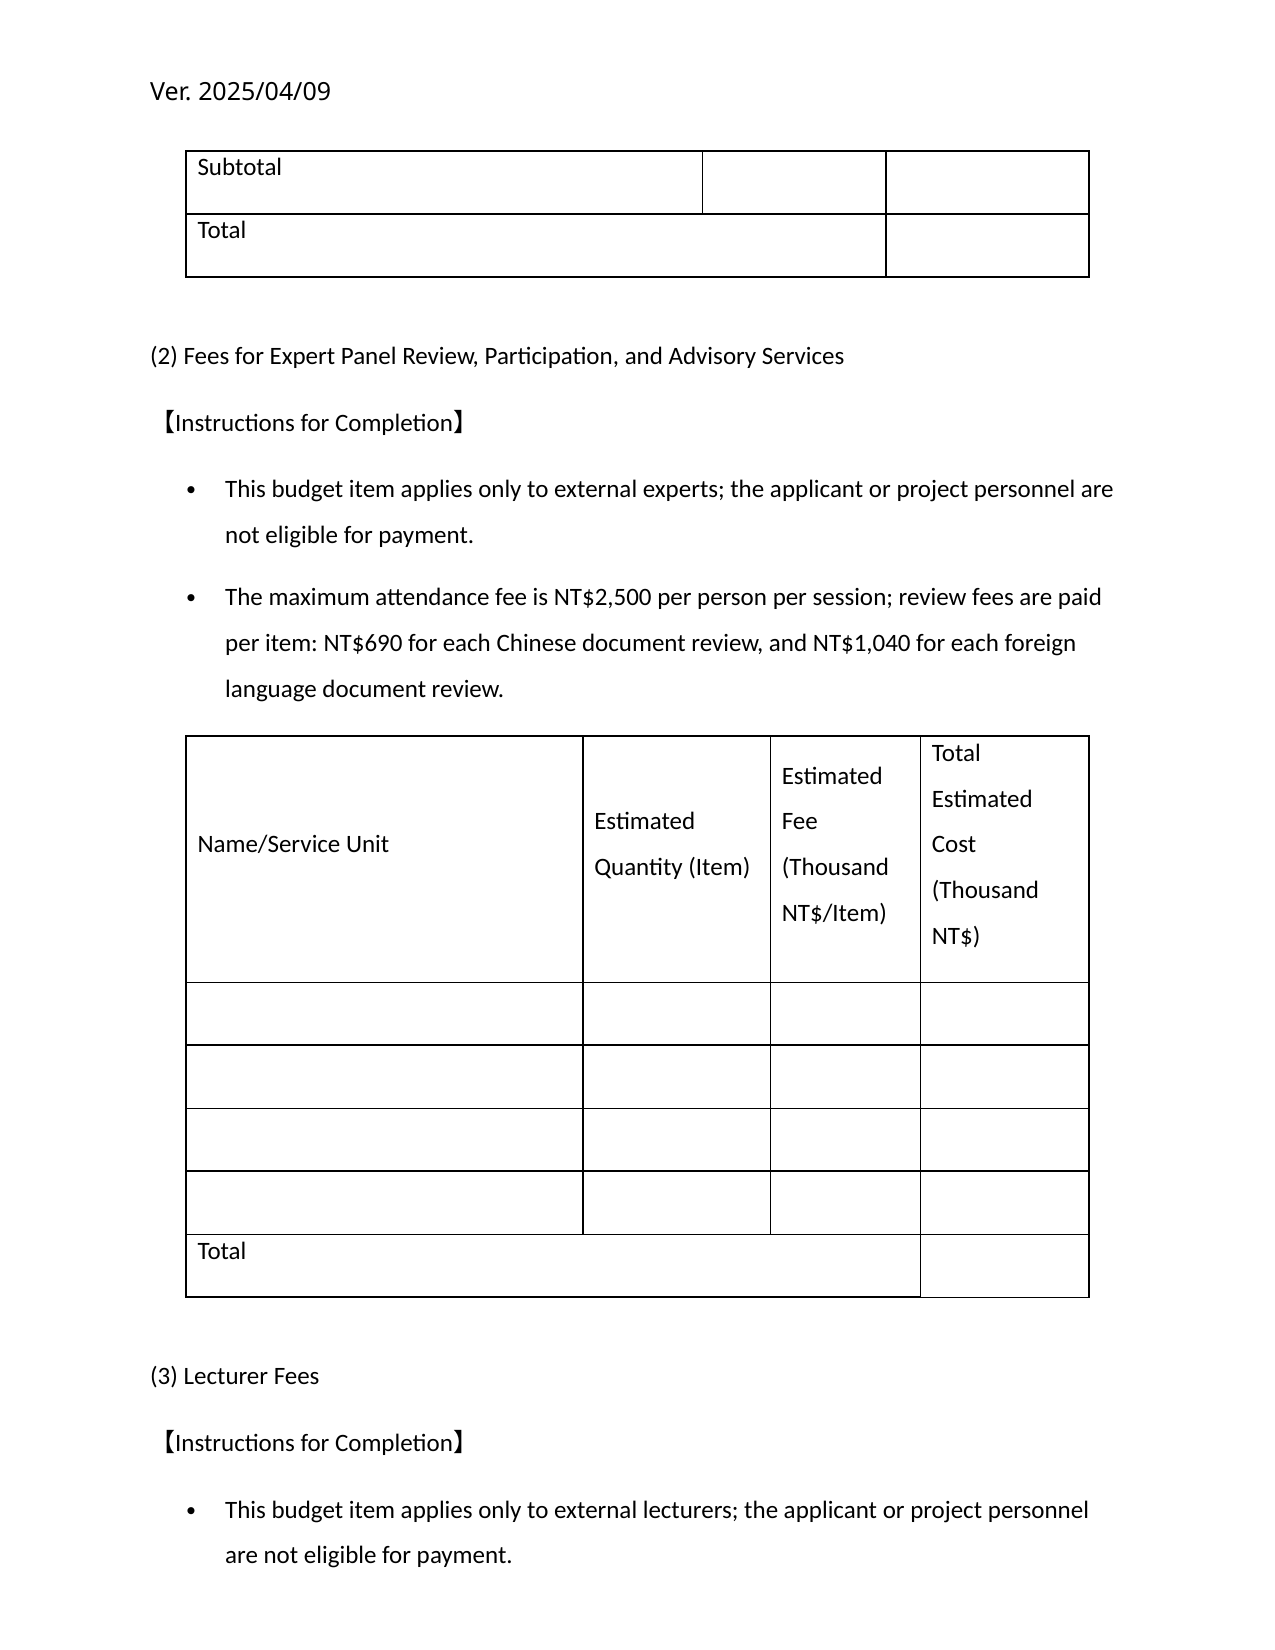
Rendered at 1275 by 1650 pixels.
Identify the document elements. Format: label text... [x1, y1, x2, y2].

text 【Instructions for Completion】 [150, 1423, 1125, 1459]
list This budget item applies only to external lecturers; the applicant or project personnel are not eligible for payment. [187, 1494, 1125, 1570]
table_cell [771, 983, 920, 1044]
table_cell [584, 983, 770, 1044]
text (3) Lecturer Fees [150, 1360, 1125, 1391]
table_cell [187, 1109, 582, 1170]
table_cell [703, 152, 885, 213]
list This budget item applies only to external experts; the applicant or project personnel are not eligible for payment. [187, 473, 1125, 550]
table_cell [921, 1046, 1088, 1107]
table_cell Total [187, 1235, 920, 1296]
table_cell [771, 1172, 920, 1233]
table_header Name/Service Unit [187, 737, 582, 981]
table_cell [584, 1109, 770, 1170]
table_cell [887, 152, 1088, 213]
table_header Estimated Fee (Thousand NT$/Item) [771, 737, 920, 981]
table_cell [921, 1235, 1088, 1296]
table_cell [771, 1046, 920, 1107]
table_cell Total [187, 215, 885, 276]
list The maximum attendance fee is NT$2,500 per person per session; review fees are paid per item: NT$690 for each Chinese document review, and NT$1,040 for each foreign language document review. [187, 582, 1125, 703]
table_header Estimated Quantity (Item) [584, 737, 770, 981]
table_cell [187, 1172, 582, 1233]
table_cell [921, 983, 1088, 1044]
table_cell [771, 1109, 920, 1170]
table_cell [584, 1046, 770, 1107]
table_cell [584, 1172, 770, 1233]
table_cell [921, 1109, 1088, 1170]
table_cell [187, 983, 582, 1044]
table_cell [921, 1172, 1088, 1233]
table_cell Subtotal [187, 152, 702, 213]
table_cell [187, 1046, 582, 1107]
text 【Instructions for Completion】 [150, 402, 1125, 439]
table_cell [887, 215, 1088, 276]
text (2) Fees for Expert Panel Review, Participation, and Advisory Services [150, 340, 1125, 371]
table_header Total Estimated Cost (Thousand NT$) [921, 737, 1088, 981]
